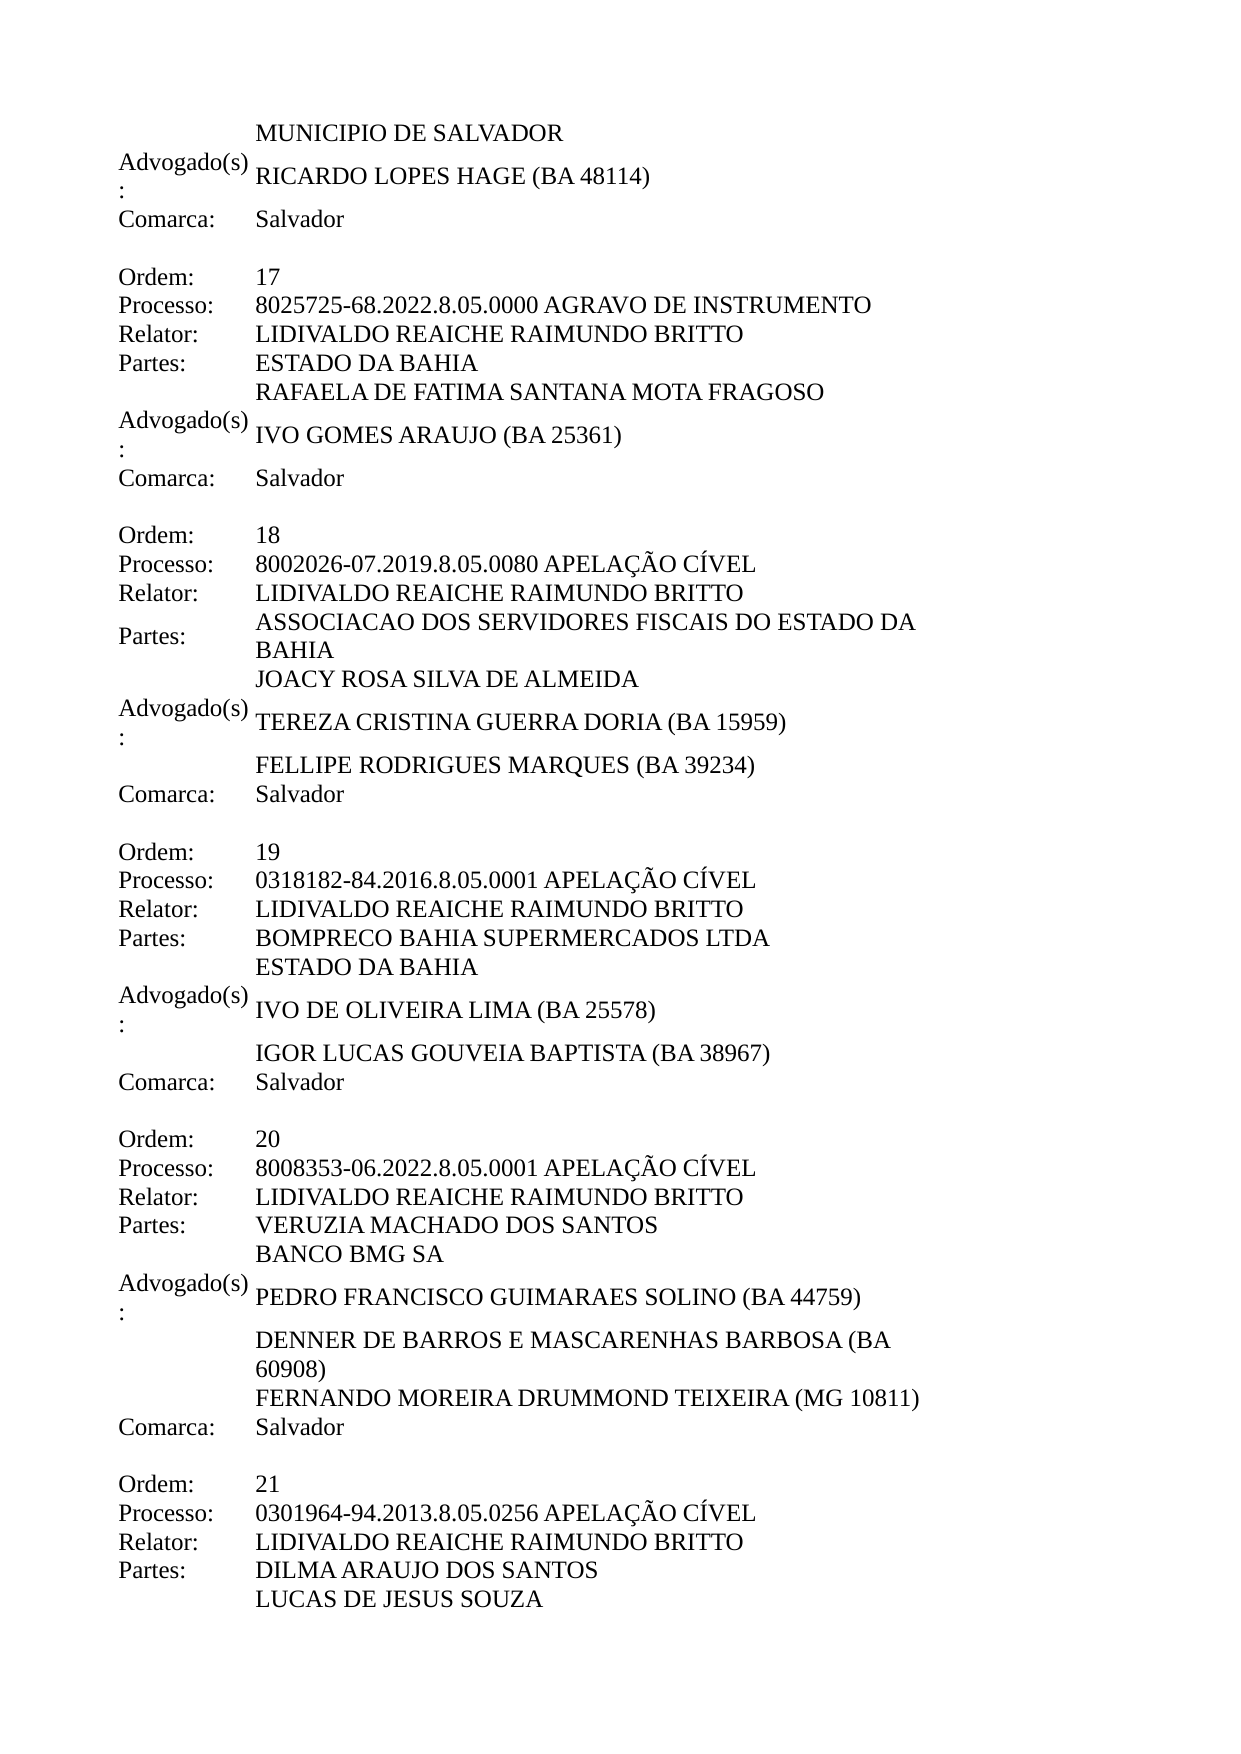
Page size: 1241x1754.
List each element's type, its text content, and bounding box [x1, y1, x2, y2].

table_cell DENNER DE BARROS E MASCARENHAS BARBOSA (BA 60908) [255, 1326, 964, 1383]
table_cell [118, 1326, 255, 1383]
table_cell Advogado(s): [118, 147, 255, 204]
table_cell Advogado(s): [118, 406, 255, 463]
table_cell FERNANDO MOREIRA DRUMMOND TEIXEIRA (MG 10811) [255, 1383, 964, 1412]
table_cell Partes: [118, 348, 255, 377]
table_cell Partes: [118, 1556, 255, 1584]
table_cell Processo: [118, 1153, 255, 1182]
table_header 17 [255, 262, 873, 291]
table_cell [118, 664, 255, 693]
table_cell TEREZA CRISTINA GUERRA DORIA (BA 15959) [255, 693, 1000, 751]
table_cell JOACY ROSA SILVA DE ALMEIDA [255, 664, 1000, 693]
table_cell RAFAELA DE FATIMA SANTANA MOTA FRAGOSO [255, 377, 873, 406]
table_header 19 [255, 837, 771, 866]
table_cell 8008353-06.2022.8.05.0001 APELAÇÃO CÍVEL [255, 1153, 964, 1182]
table_cell MUNICIPIO DE SALVADOR [255, 118, 873, 147]
table_cell Advogado(s): [118, 1268, 255, 1326]
table_cell ESTADO DA BAHIA [255, 348, 873, 377]
table_cell IGOR LUCAS GOUVEIA BAPTISTA (BA 38967) [255, 1038, 771, 1067]
table_cell Salvador [255, 1412, 964, 1441]
table_cell Relator: [118, 1182, 255, 1211]
table_cell 8002026-07.2019.8.05.0080 APELAÇÃO CÍVEL [255, 549, 1000, 578]
table_cell Salvador [255, 204, 873, 233]
table_cell FELLIPE RODRIGUES MARQUES (BA 39234) [255, 751, 1000, 779]
table_cell [118, 1584, 255, 1613]
table_cell 0301964-94.2013.8.05.0256 APELAÇÃO CÍVEL [255, 1498, 889, 1527]
table_cell Processo: [118, 291, 255, 319]
table_cell Relator: [118, 894, 255, 923]
table_cell Relator: [118, 578, 255, 607]
table_cell [118, 952, 255, 981]
table_cell Partes: [118, 607, 255, 664]
table_cell [118, 751, 255, 779]
table_cell DILMA ARAUJO DOS SANTOS [255, 1556, 889, 1584]
table_cell RICARDO LOPES HAGE (BA 48114) [255, 147, 873, 204]
table_cell Processo: [118, 549, 255, 578]
table_cell 8025725-68.2022.8.05.0000 AGRAVO DE INSTRUMENTO [255, 291, 873, 319]
table_cell LIDIVALDO REAICHE RAIMUNDO BRITTO [255, 1527, 889, 1556]
table_cell BOMPRECO BAHIA SUPERMERCADOS LTDA [255, 923, 771, 952]
table_cell Salvador [255, 1067, 771, 1096]
table_header 20 [255, 1124, 964, 1153]
table_cell LIDIVALDO REAICHE RAIMUNDO BRITTO [255, 1182, 964, 1211]
table_cell Comarca: [118, 779, 255, 808]
table_cell ESTADO DA BAHIA [255, 952, 771, 981]
table_cell Processo: [118, 1498, 255, 1527]
table_cell [118, 118, 255, 147]
table_cell Advogado(s): [118, 981, 255, 1038]
table_cell Partes: [118, 1211, 255, 1239]
table_cell Comarca: [118, 1067, 255, 1096]
table_header Ordem: [118, 837, 255, 866]
table_cell Comarca: [118, 204, 255, 233]
table_cell Processo: [118, 866, 255, 894]
table_cell Advogado(s): [118, 693, 255, 751]
table_cell Relator: [118, 1527, 255, 1556]
table_cell Partes: [118, 923, 255, 952]
table_header Ordem: [118, 262, 255, 291]
table_cell Relator: [118, 319, 255, 348]
table_cell Salvador [255, 779, 1000, 808]
table_cell [118, 1239, 255, 1268]
table_cell 0318182-84.2016.8.05.0001 APELAÇÃO CÍVEL [255, 866, 771, 894]
table_cell IVO DE OLIVEIRA LIMA (BA 25578) [255, 981, 771, 1038]
table_header Ordem: [118, 1124, 255, 1153]
table_cell LIDIVALDO REAICHE RAIMUNDO BRITTO [255, 319, 873, 348]
table_cell PEDRO FRANCISCO GUIMARAES SOLINO (BA 44759) [255, 1268, 964, 1326]
table_cell LIDIVALDO REAICHE RAIMUNDO BRITTO [255, 578, 1000, 607]
table_cell Comarca: [118, 1412, 255, 1441]
table_cell [118, 1038, 255, 1067]
table_cell Salvador [255, 463, 873, 492]
table_cell BANCO BMG SA [255, 1239, 964, 1268]
table_header Ordem: [118, 1469, 255, 1498]
table_header 21 [255, 1469, 889, 1498]
table_header Ordem: [118, 521, 255, 549]
table_cell Comarca: [118, 463, 255, 492]
table_cell ASSOCIACAO DOS SERVIDORES FISCAIS DO ESTADO DA BAHIA [255, 607, 1000, 664]
table_cell [118, 377, 255, 406]
table_cell [118, 1383, 255, 1412]
table_cell IVO GOMES ARAUJO (BA 25361) [255, 406, 873, 463]
table_header 18 [255, 521, 1000, 549]
table_cell VERUZIA MACHADO DOS SANTOS [255, 1211, 964, 1239]
table_cell LUCAS DE JESUS SOUZA [255, 1584, 889, 1613]
table_cell LIDIVALDO REAICHE RAIMUNDO BRITTO [255, 894, 771, 923]
